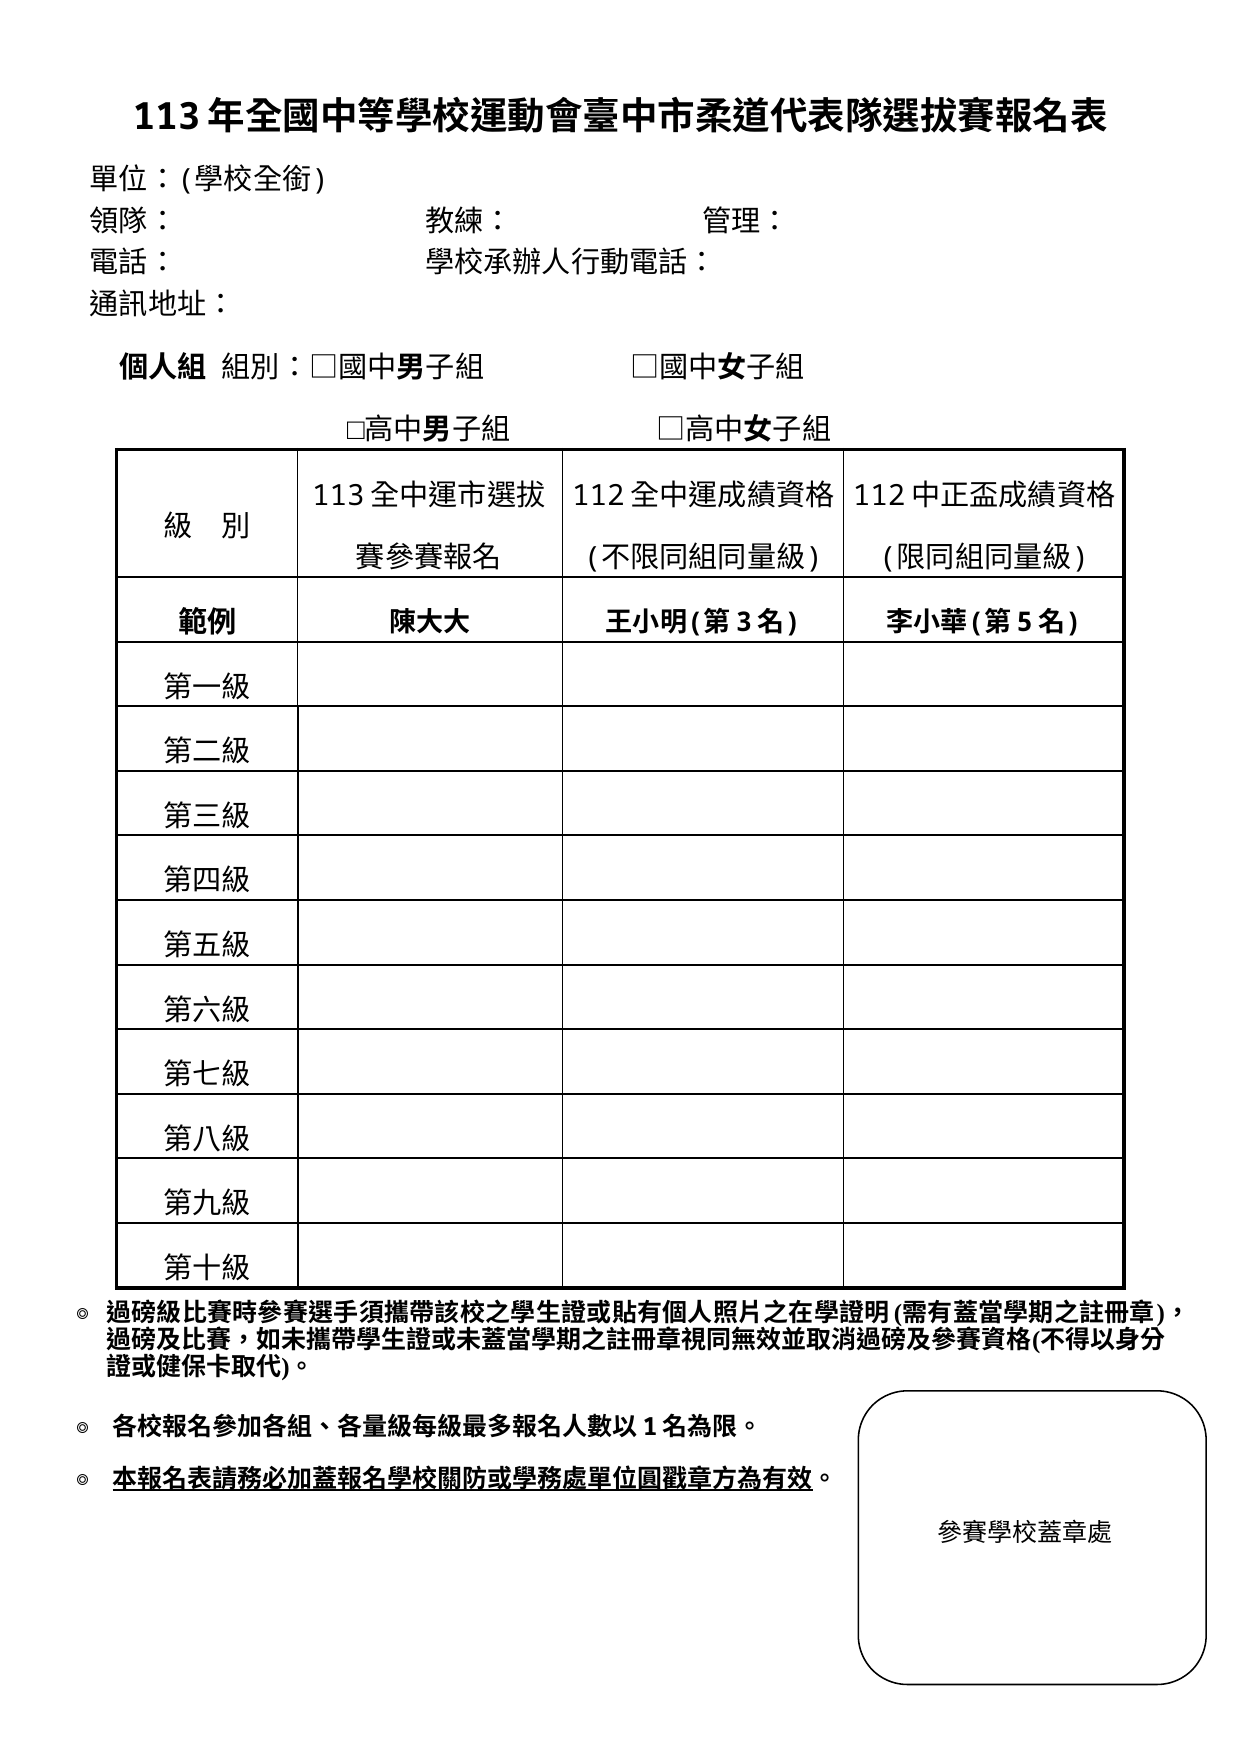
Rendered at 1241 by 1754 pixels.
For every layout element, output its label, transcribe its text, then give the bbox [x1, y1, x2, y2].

text 電話： 學校承辦人行動電話： [75, 239, 1165, 281]
table_cell [844, 1224, 1122, 1286]
table_cell [844, 966, 1122, 1028]
table_cell [299, 901, 562, 963]
table_cell 李小華(第5名) [844, 578, 1122, 641]
table_cell [844, 1159, 1122, 1222]
table_header 個人組 組別：□國中男子組 □國中女子組 □高中男子組 □高中女子組 [116, 323, 1124, 448]
table_cell 113全中運市選拔賽參賽報名 [298, 451, 562, 576]
table_cell [844, 1095, 1122, 1157]
table_cell [299, 1224, 562, 1286]
table_cell [844, 707, 1122, 770]
table_cell [563, 707, 843, 770]
table_cell [563, 836, 843, 899]
table_cell [563, 1030, 843, 1093]
table_cell [844, 1030, 1122, 1093]
table_cell 級 別 [118, 451, 297, 576]
table_cell [299, 772, 562, 834]
table_cell [563, 901, 843, 963]
table_cell 112全中運成績資格 (不限同組同量級) [563, 451, 843, 576]
table_cell 第四級 [118, 836, 297, 899]
table_cell 王小明(第3名) [563, 578, 843, 641]
list 參賽學校蓋章處 [938, 1513, 1127, 1549]
table_cell [563, 1159, 843, 1222]
table_cell 第五級 [118, 901, 297, 963]
table_cell [563, 1224, 843, 1286]
table_cell [563, 643, 843, 705]
table_cell [299, 966, 562, 1028]
table_cell [563, 966, 843, 1028]
list [923, 1505, 1142, 1568]
list 各校報名參加各組、各量級每級最多報名人數以1名為限。 [75, 1402, 873, 1444]
table_cell 第七級 [118, 1030, 297, 1093]
table_cell 範例 [118, 578, 297, 641]
table_cell 第九級 [118, 1159, 297, 1222]
text 通訊地址： [75, 281, 1165, 323]
table_cell 第十級 [118, 1224, 297, 1286]
table_cell 第二級 [118, 707, 297, 770]
list 過磅級比賽時參賽選手須攜帶該校之學生證或貼有個人照片之在學證明(需有蓋當學期之註冊章)，過磅及比賽，如未攜帶學生證或未蓋當學期之註冊章視同無效並取消過磅及參賽資格(不得以身分證或健保卡取代)。 [75, 1300, 1165, 1381]
table_cell [298, 643, 562, 705]
table_cell [563, 772, 843, 834]
table_cell [563, 1095, 843, 1157]
table_cell 第六級 [118, 966, 297, 1028]
list 本報名表請務必加蓋報名學校關防或學務處單位圓戳章方為有效。 [75, 1454, 857, 1496]
table_cell 陳大大 [298, 578, 562, 641]
table_cell [299, 1030, 562, 1093]
table_cell [299, 836, 562, 899]
table_cell [844, 901, 1122, 963]
table_cell [299, 1159, 562, 1222]
text 113年全國中等學校運動會臺中市柔道代表隊選拔賽報名表 [75, 96, 1165, 137]
table_cell 第三級 [118, 772, 297, 834]
table_cell [844, 643, 1122, 705]
text 領隊： 教練： 管理： [75, 198, 1165, 239]
text 單位：(學校全銜) [75, 156, 1165, 198]
table_cell 第八級 [118, 1095, 297, 1157]
table_cell [844, 836, 1122, 899]
table_cell [299, 1095, 562, 1157]
table_cell [299, 707, 562, 770]
table_cell 112中正盃成績資格 (限同組同量級) [844, 451, 1122, 576]
table_cell [844, 772, 1122, 834]
table_cell 第一級 [118, 643, 297, 705]
